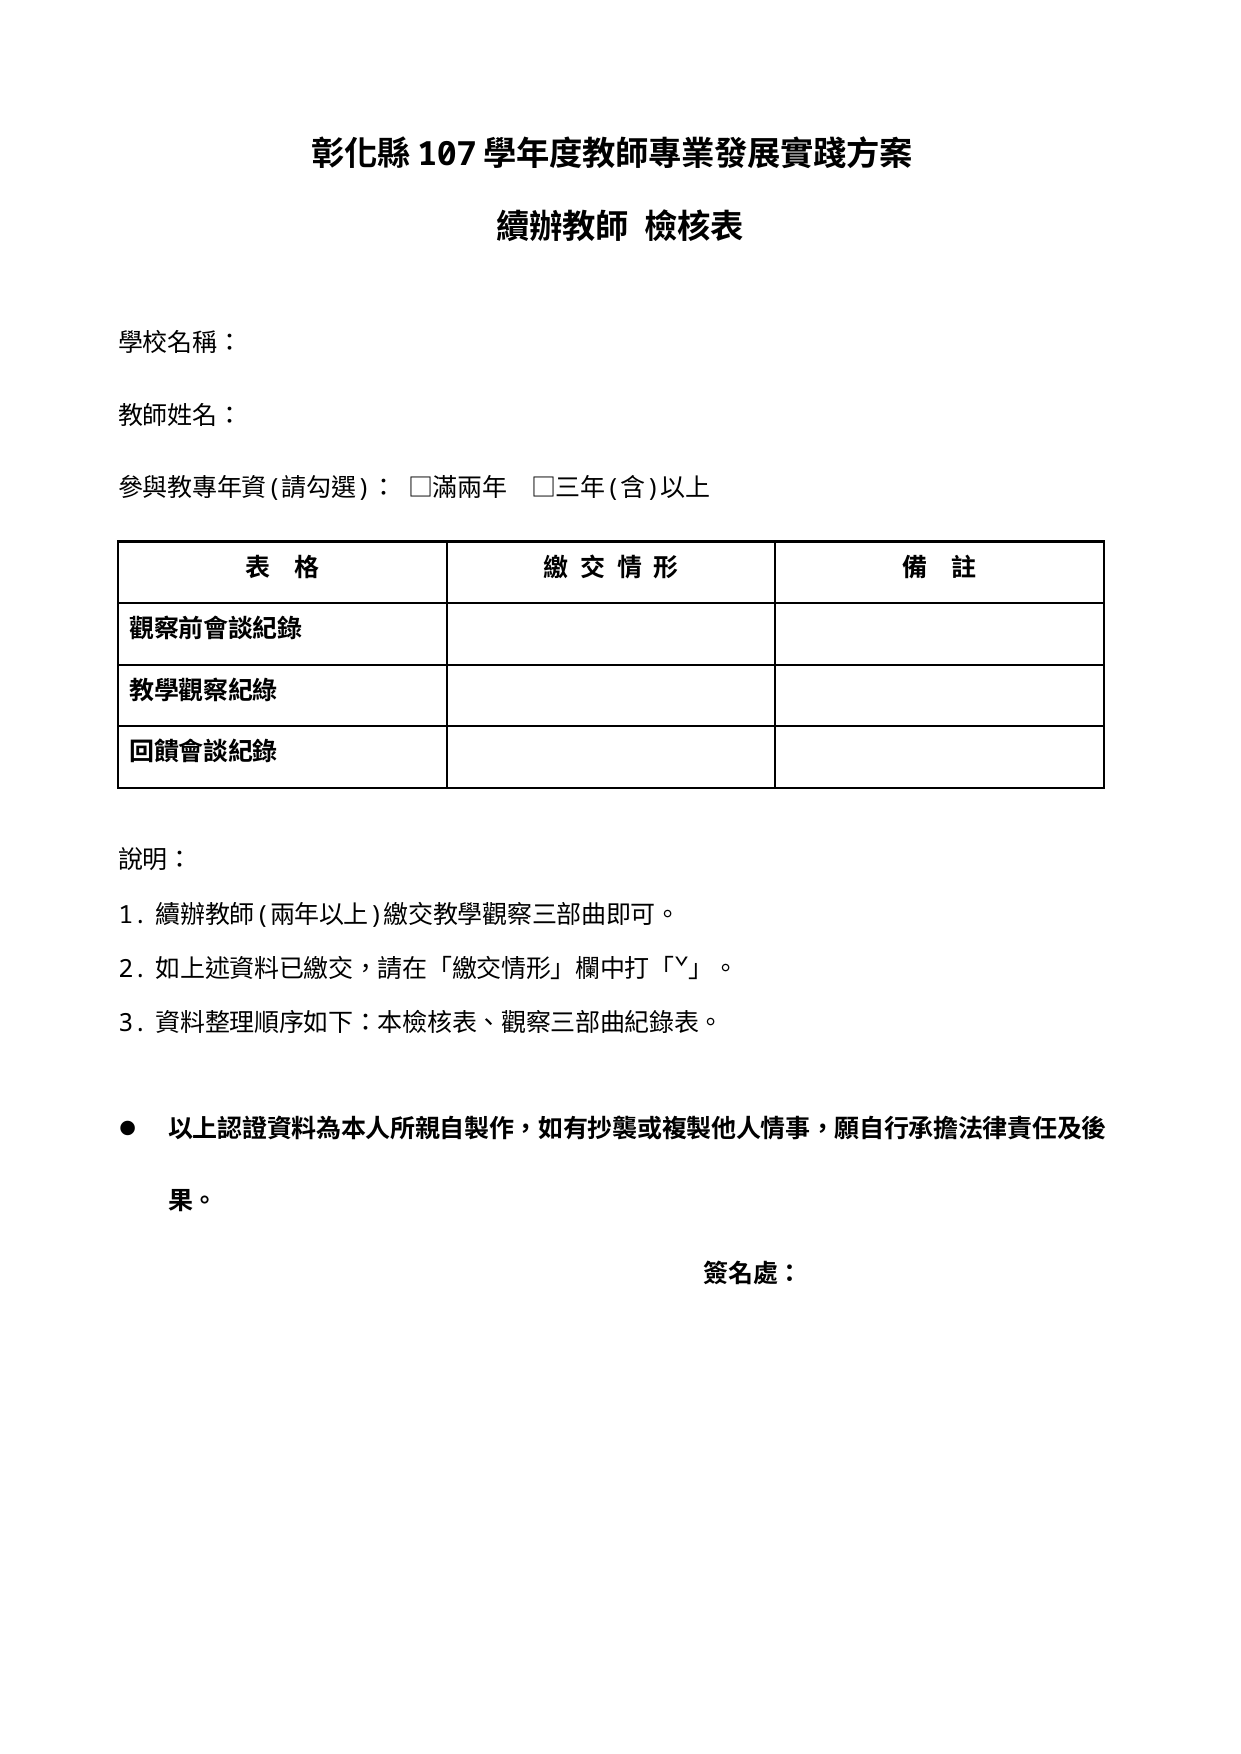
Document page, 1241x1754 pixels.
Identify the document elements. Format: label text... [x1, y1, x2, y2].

table_header 表 格 [119, 543, 446, 602]
table_header 繳 交 情 形 [448, 543, 774, 602]
table_cell [448, 666, 774, 725]
text 續辦教師 檢核表 [118, 199, 1122, 248]
text 彰化縣107學年度教師專業發展實踐方案 [118, 127, 1122, 175]
list 續辦教師(兩年以上)繳交教學觀察三部曲即可。 [118, 894, 1122, 930]
list 資料整理順序如下：本檢核表、觀察三部曲紀錄表。 [118, 1003, 1122, 1039]
table_cell [776, 666, 1103, 725]
table_cell [776, 604, 1103, 663]
table_cell [776, 727, 1103, 787]
table_header 備 註 [776, 543, 1103, 602]
table_cell [448, 604, 774, 663]
text 學校名稱： [118, 323, 1122, 359]
table_cell [448, 727, 774, 787]
text 說明： [118, 840, 1122, 876]
text 參與教專年資(請勾選)： □滿兩年 □三年(含)以上 [118, 468, 1122, 504]
text 教師姓名： [118, 395, 1122, 432]
table_cell 回饋會談紀錄 [119, 727, 446, 787]
list 如上述資料已繳交，請在「繳交情形」欄中打「ˇ」。 [118, 948, 1122, 985]
table_cell 教學觀察紀綠 [119, 666, 446, 725]
text 簽名處： [118, 1253, 1122, 1289]
table_cell 觀察前會談紀錄 [119, 604, 446, 663]
list 以上認證資料為本人所親自製作，如有抄襲或複製他人情事，願自行承擔法律責任及後果。 [118, 1108, 1122, 1217]
